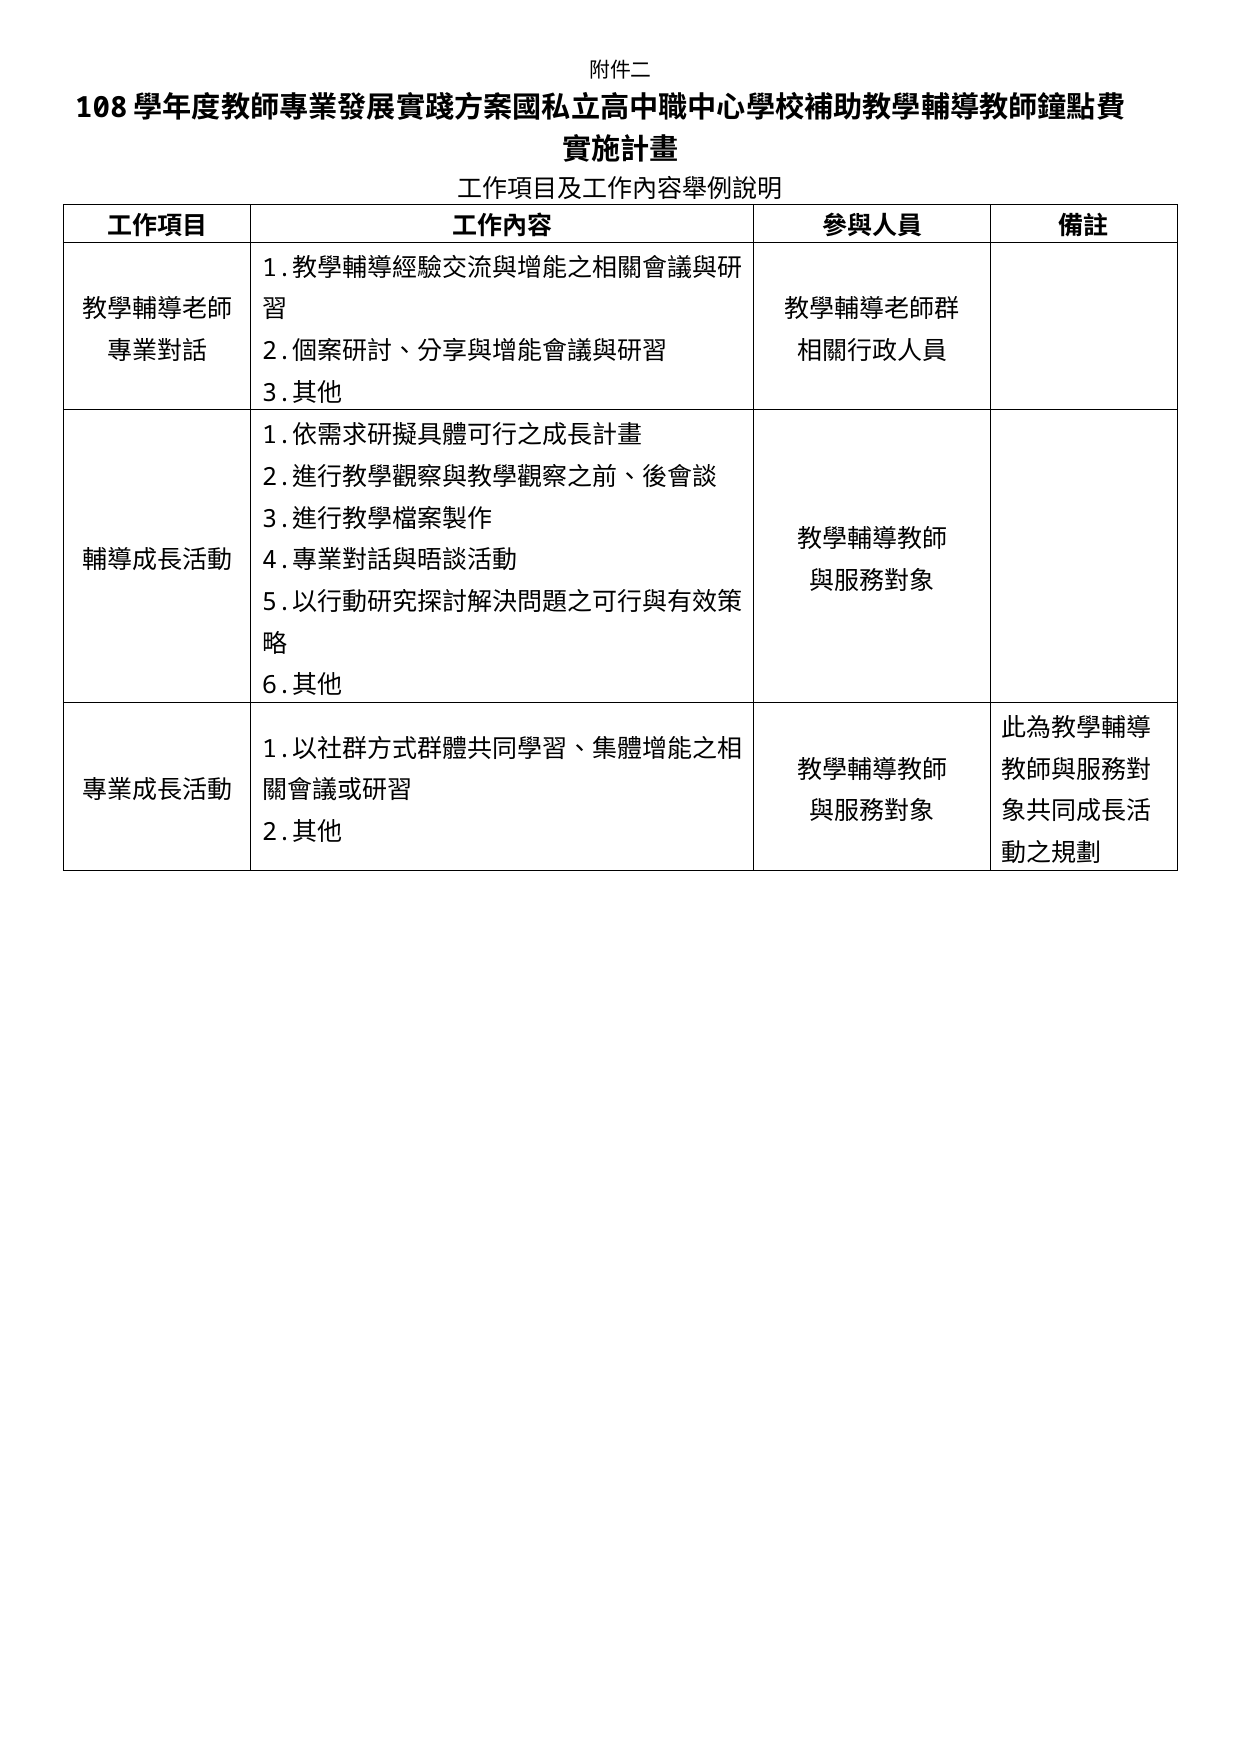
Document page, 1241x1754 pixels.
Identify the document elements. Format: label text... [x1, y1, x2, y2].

table_cell 輔導成長活動 [64, 410, 250, 702]
table_cell [991, 243, 1177, 409]
table_cell 教學輔導老師群 相關行政人員 [754, 243, 990, 409]
text 實施計畫 [75, 126, 1165, 168]
table_cell 教學輔導教師 與服務對象 [754, 410, 990, 702]
table_cell 教學輔導教師 與服務對象 [754, 703, 990, 870]
table_cell 依需求研擬具體可行之成長計畫 進行教學觀察與教學觀察之前、後會談 進行教學檔案製作 專業對話與晤談活動 以行動研究探討解決問題之可行與有效策略 其他 [251, 410, 753, 702]
table_cell 教學輔導老師專業對話 [64, 243, 250, 409]
text 108學年度教師專業發展實踐方案國私立高中職中心學校補助教學輔導教師鐘點費 [75, 83, 1165, 126]
table_cell 以社群方式群體共同學習、集體增能之相關會議或研習 其他 [251, 703, 753, 870]
text 工作項目及工作內容舉例說明 [75, 168, 1165, 204]
table_cell 此為教學輔導教師與服務對象共同成長活動之規劃 [991, 703, 1177, 870]
table_cell 教學輔導經驗交流與增能之相關會議與研習 個案研討、分享與增能會議與研習 其他 [251, 243, 753, 409]
table_header 工作項目 [64, 205, 250, 242]
table_header 參與人員 [754, 205, 990, 242]
table_cell [991, 410, 1177, 702]
table_header 工作內容 [251, 205, 753, 242]
table_cell 專業成長活動 [64, 703, 250, 870]
table_header 備註 [991, 205, 1177, 242]
